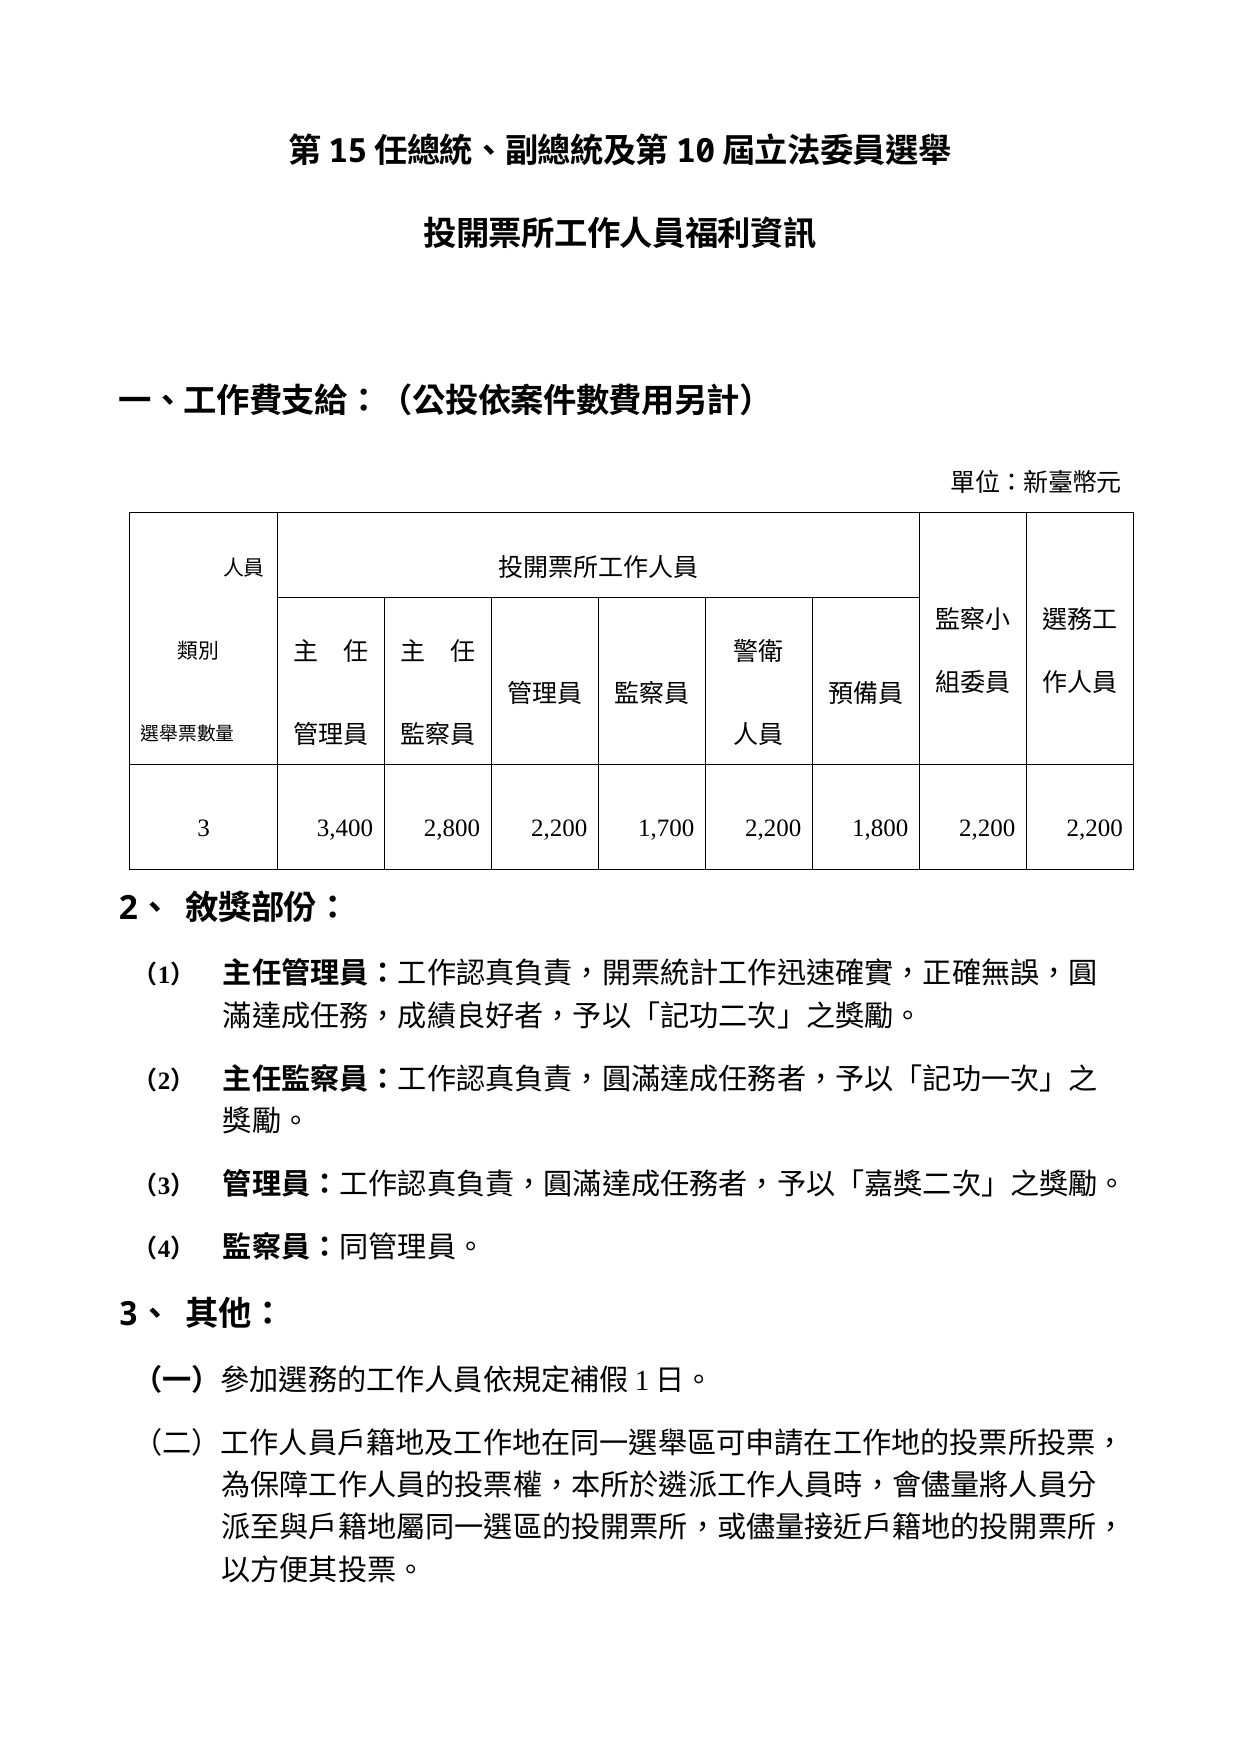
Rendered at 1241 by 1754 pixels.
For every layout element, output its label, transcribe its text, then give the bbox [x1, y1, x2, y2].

text （二）工作人員戶籍地及工作地在同一選舉區可申請在工作地的投票所投票，為保障工作人員的投票權，本所於遴派工作人員時，會儘量將人員分派至與戶籍地屬同一選區的投開票所，或儘量接近戶籍地的投開票所，以方便其投票。 [133, 1419, 1122, 1589]
list 管理員：工作認真負責，圓滿達成任務者，予以「嘉獎二次」之獎勵。 [133, 1161, 1122, 1203]
table_cell 3,400 [278, 765, 384, 869]
table_cell 1,700 [599, 765, 705, 869]
text （一）參加選務的工作人員依規定補假1日。 [133, 1356, 1122, 1399]
table_cell 主 任 管理員 [278, 598, 384, 764]
table_cell 2,200 [1027, 765, 1133, 869]
list 監察員：同管理員。 [133, 1224, 1122, 1266]
text 投開票所工作人員福利資訊 [118, 189, 1122, 252]
list 其他： [118, 1287, 1122, 1336]
list 敘獎部份： [118, 881, 1122, 929]
list 主任監察員：工作認真負責，圓滿達成任務者，予以「記功一次」之獎勵。 [133, 1055, 1122, 1140]
text 單位：新臺幣元 [118, 439, 1122, 502]
text 第15任總統、副總統及第10屆立法委員選舉 [118, 106, 1122, 168]
text 一、工作費支給：（公投依案件數費用另計） [118, 356, 1122, 418]
table_header 監察小組委員 [920, 513, 1026, 764]
table_cell 2,800 [385, 765, 491, 869]
table_cell 3 [130, 765, 277, 869]
table_cell 主 任 監察員 [385, 598, 491, 764]
table_header 人員 類別 選舉票數量 [130, 513, 277, 764]
table_cell 1,800 [813, 765, 919, 869]
table_cell 2,200 [920, 765, 1026, 869]
list 主任管理員：工作認真負責，開票統計工作迅速確實，正確無誤，圓滿達成任務，成績良好者，予以「記功二次」之獎勵。 [133, 950, 1122, 1034]
table_header 投開票所工作人員 [278, 513, 919, 597]
table_header 選務工作人員 [1027, 513, 1133, 764]
table_cell 警衛 人員 [706, 598, 812, 764]
table_cell 2,200 [492, 765, 598, 869]
table_cell 2,200 [706, 765, 812, 869]
table_cell 預備員 [813, 598, 919, 764]
table_cell 監察員 [599, 598, 705, 764]
table_cell 管理員 [492, 598, 598, 764]
